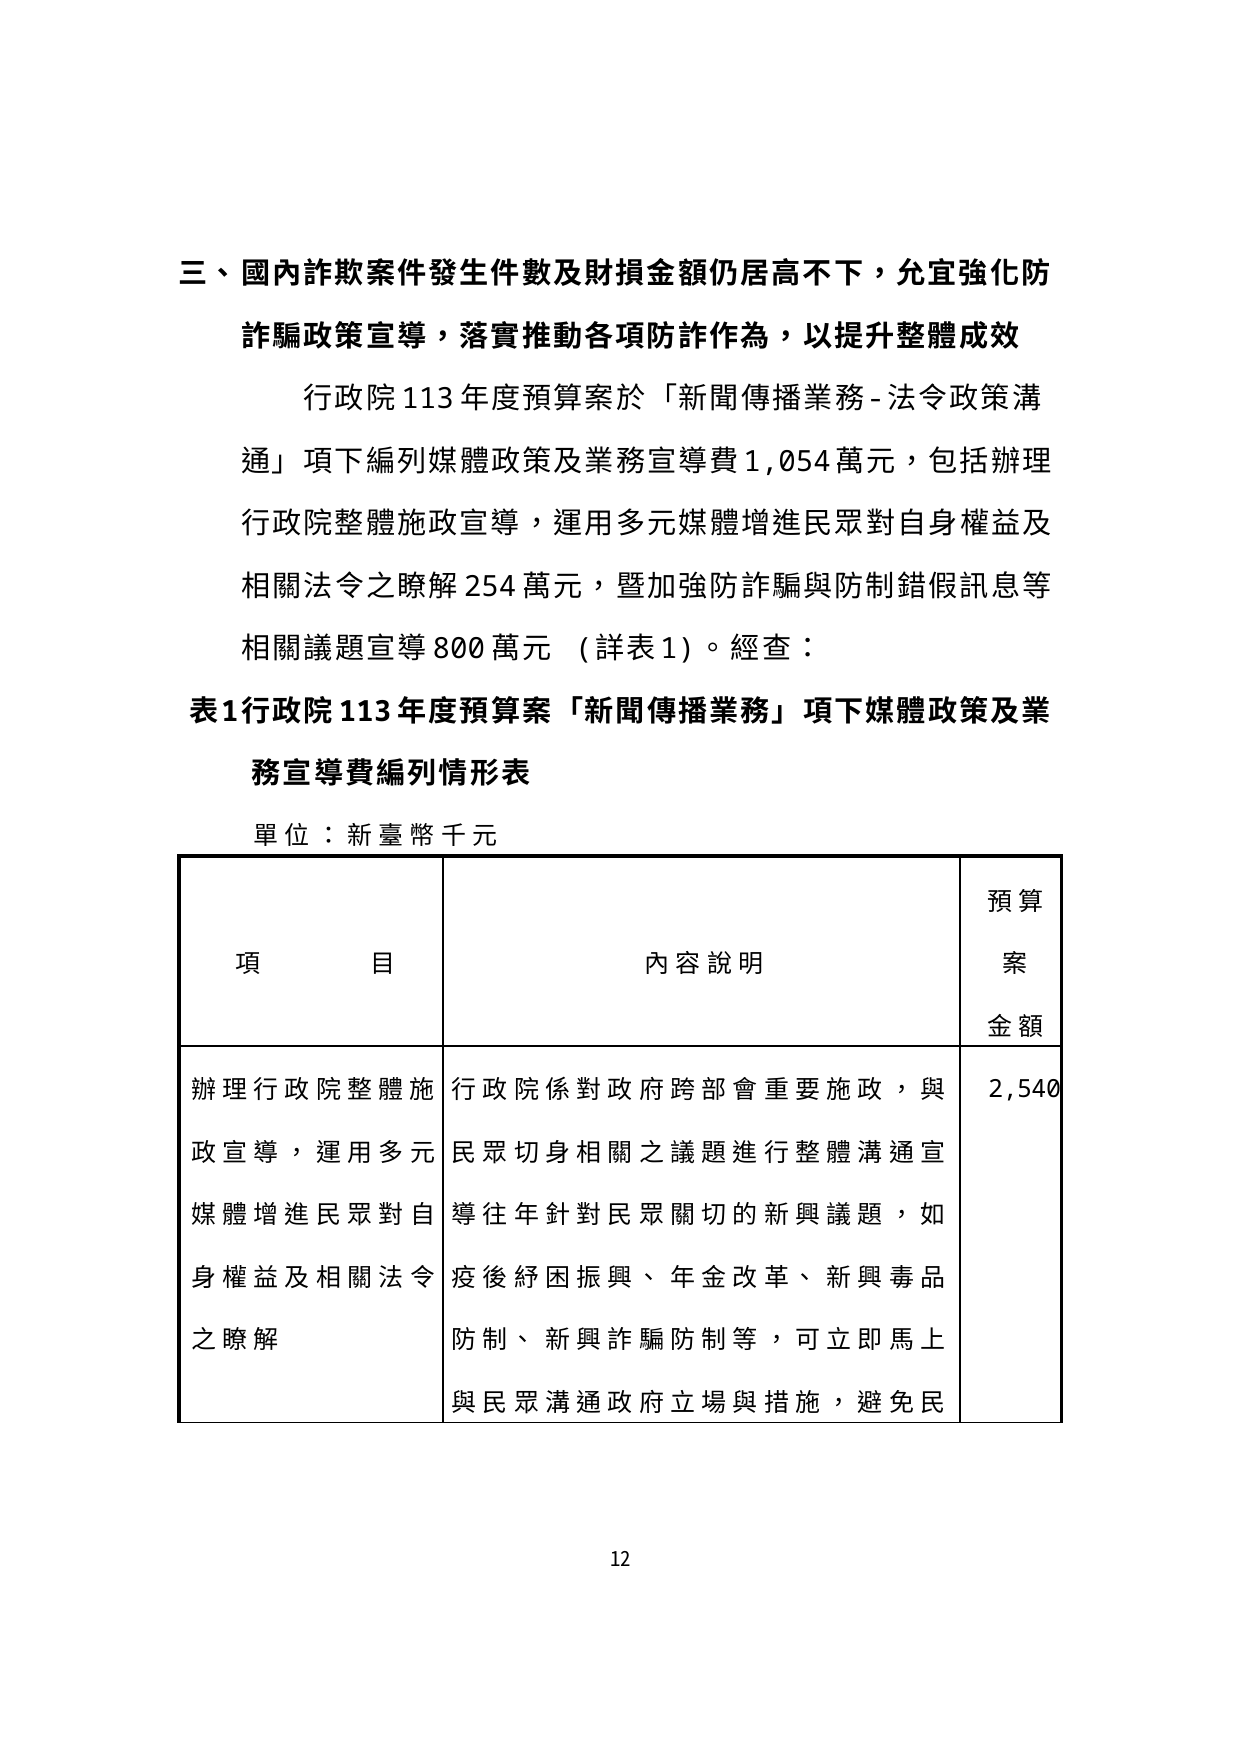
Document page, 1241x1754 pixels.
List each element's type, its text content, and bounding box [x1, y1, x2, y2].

table_cell 辦理行政院整體施政宣導，運用多元媒體增進民眾對自身權益及相關法令之瞭解 [181, 1047, 442, 1421]
table_cell 2,540 [961, 1047, 1060, 1421]
text 行政院113年度預算案於「新聞傳播業務-法令政策溝通」項下編列媒體政策及業務宣導費1,054萬元，包括辦理行政院整體施政宣導，運用多元媒體增進民眾對自身權益及相關法令之瞭解254萬元，暨加強防詐騙與防制錯假訊息等相關議題宣導800萬元 (詳表1)。經查： [236, 354, 1063, 667]
table_header 預算案 金額 [961, 858, 1060, 1045]
table_cell 行政院係對政府跨部會重要施政，與民眾切身相關之議題進行整體溝通宣導往年針對民眾關切的新興議題，如疫後紓困振興、年金改革、新興毒品防制、新興詐騙防制等，可立即馬上與民眾溝通政府立場與措施，避免民 [444, 1047, 959, 1421]
table_header 內容說明 [444, 858, 959, 1045]
text 三、國內詐欺案件發生件數及財損金額仍居高不下，允宜強化防詐騙政策宣導，落實推動各項防詐作為，以提升整體成效 [177, 229, 1063, 354]
text 表1行政院113年度預算案「新聞傳播業務」項下媒體政策及業務宣導費編列情形表 單位：新臺幣千元 [183, 667, 1063, 854]
table_header 項 目 [181, 858, 442, 1045]
